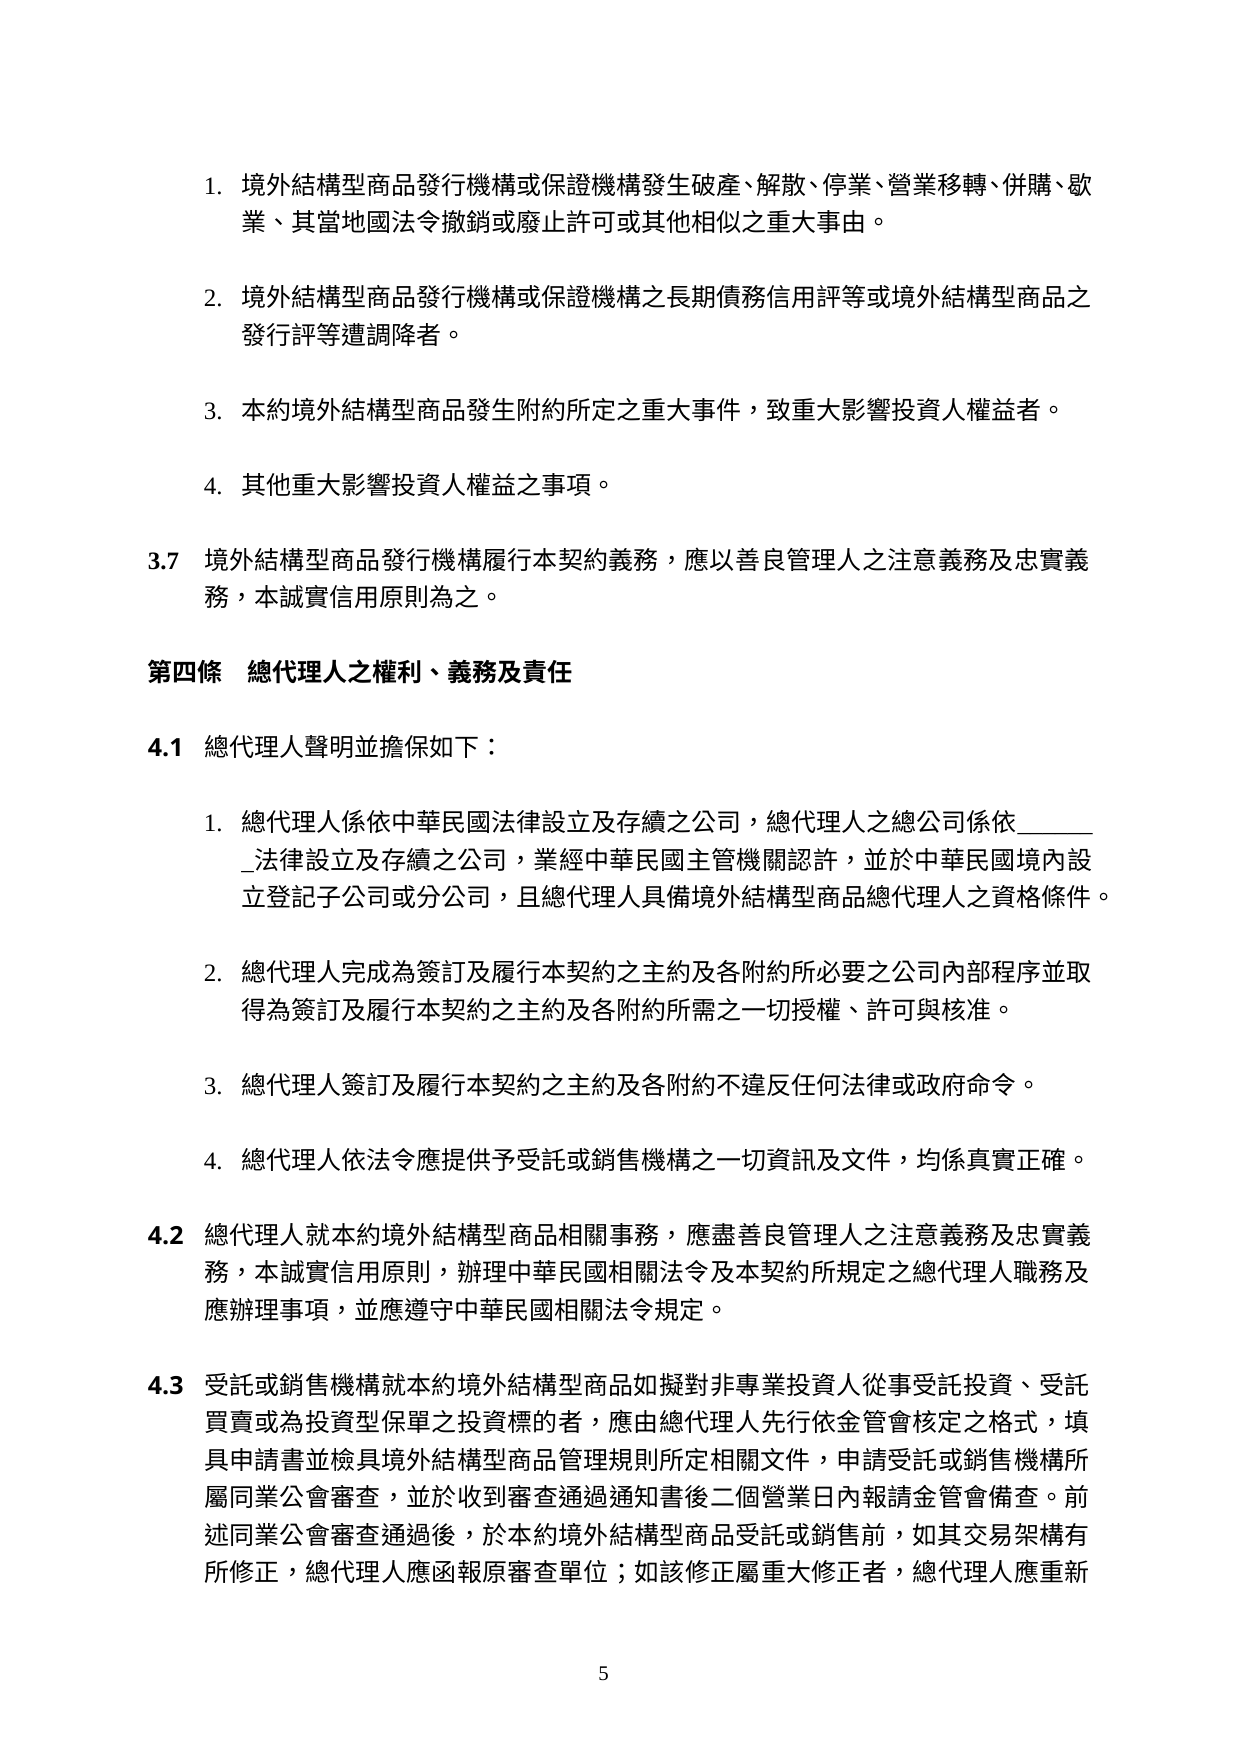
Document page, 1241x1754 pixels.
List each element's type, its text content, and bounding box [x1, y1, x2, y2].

text 1. 境外結構型商品發行機構或保證機構發生破產、解散、停業、營業移轉、併購、歇業、其當地國法令撤銷或廢止許可或其他相似之重大事由。 [204, 164, 1092, 239]
text 2. 總代理人完成為簽訂及履行本契約之主約及各附約所必要之公司內部程序並取得為簽訂及履行本契約之主約及各附約所需之一切授權、許可與核准。 [204, 952, 1092, 1027]
list 總代理人聲明並擔保如下： [148, 727, 1092, 764]
text 3. 本約境外結構型商品發生附約所定之重大事件，致重大影響投資人權益者。 [204, 389, 1092, 427]
text 4. 總代理人依法令應提供予受託或銷售機構之一切資訊及文件，均係真實正確。 [204, 1139, 1092, 1177]
text 2. 境外結構型商品發行機構或保證機構之長期債務信用評等或境外結構型商品之發行評等遭調降者。 [204, 277, 1092, 352]
list 境外結構型商品發行機構履行本契約義務，應以善良管理人之注意義務及忠實義務，本誠實信用原則為之。 [148, 539, 1092, 614]
text 4. 其他重大影響投資人權益之事項。 [204, 464, 1092, 502]
text 3. 總代理人簽訂及履行本契約之主約及各附約不違反任何法律或政府命令。 [204, 1064, 1092, 1102]
text 1. 總代理人係依中華民國法律設立及存續之公司，總代理人之總公司係依_______法律設立及存續之公司，業經中華民國主管機關認許，並於中華民國境內設立登記子公司或分公司，且總代理人具備境外結構型商品總代理人之資格條件。 [204, 802, 1092, 914]
list 受託或銷售機構就本約境外結構型商品如擬對非專業投資人從事受託投資、受託買賣或為投資型保單之投資標的者，應由總代理人先行依金管會核定之格式，填具申請書並檢具境外結構型商品管理規則所定相關文件，申請受託或銷售機構所屬同業公會審查，並於收到審查通過通知書後二個營業日內報請金管會備查。前述同業公會審查通過後，於本約境外結構型商品受託或銷售前，如其交易架構有所修正，總代理人應函報原審查單位；如該修正屬重大修正者，總代理人應重新 [148, 1364, 1092, 1589]
list 總代理人就本約境外結構型商品相關事務，應盡善良管理人之注意義務及忠實義務，本誠實信用原則，辦理中華民國相關法令及本契約所規定之總代理人職務及應辦理事項，並應遵守中華民國相關法令規定。 [148, 1214, 1092, 1327]
list 總代理人之權利、義務及責任 [148, 652, 1092, 689]
